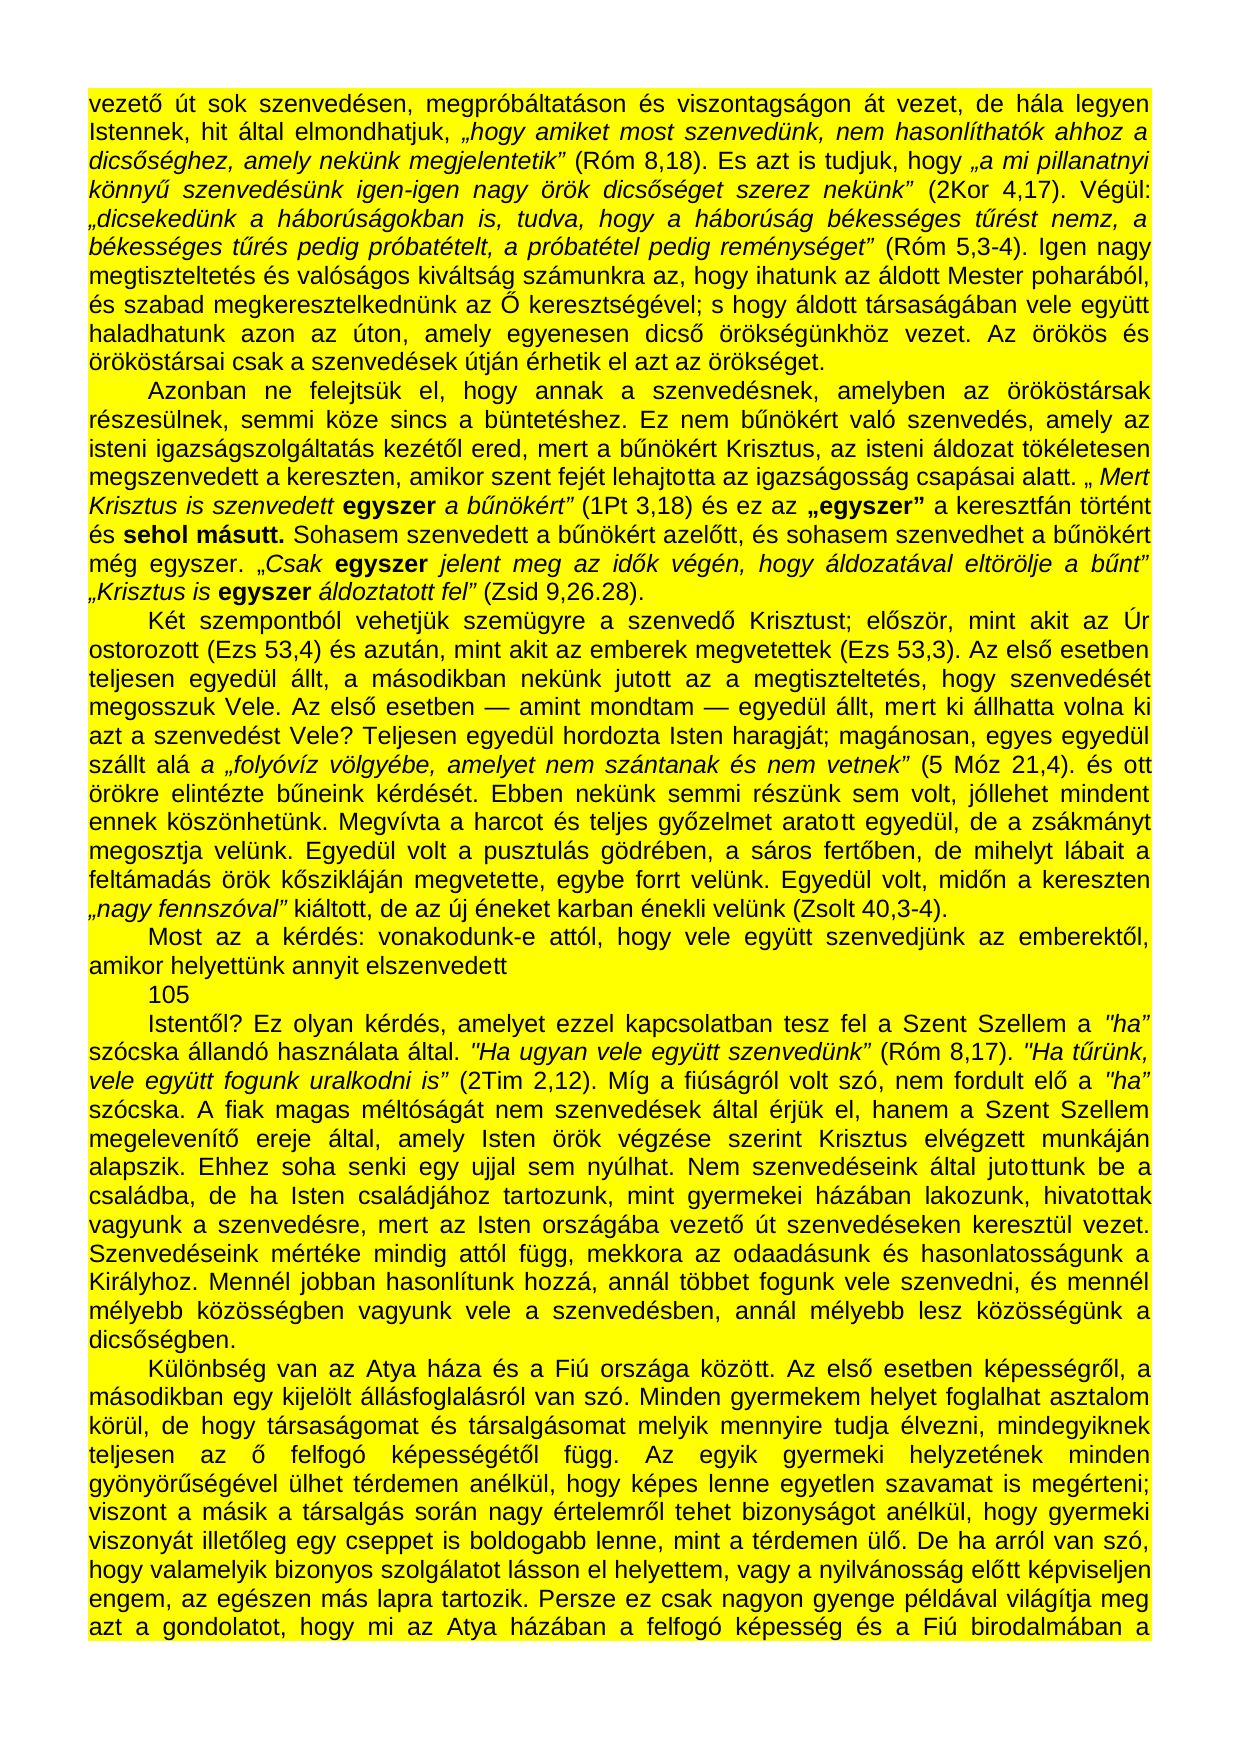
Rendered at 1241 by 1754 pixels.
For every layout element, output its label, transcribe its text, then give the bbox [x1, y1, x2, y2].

text 105 [88, 980, 1152, 1008]
text Istentől? Ez olyan kérdés, amelyet ezzel kapcsolatban tesz fel a Szent Szellem a "ha” szócska állandó használata által. "Ha ugyan vele együtt szenvedünk” (Róm 8,17). "Ha tűrünk, vele együtt fogunk uralkodni is” (2Tim 2,12). Míg a fiúságról volt szó, nem fordult elő a "ha” szócska. A fiak magas méltóságát nem szenvedések által érjük el, hanem a Szent Szellem megelevenítő ereje által, amely Isten örök végzése szerint Krisztus elvégzett munkáján alapszik. Ehhez soha senki egy ujjal sem nyúlhat. Nem szenvedéseink által jutottunk be a családba, de ha Isten családjához tartozunk, mint gyermekei házában lakozunk, hivatottak vagyunk a szenvedésre, mert az Isten országába vezető út szenvedéseken keresztül vezet. Szenvedéseink mértéke mindig attól függ, mekkora az odaadásunk és hasonlatosságunk a Királyhoz. Mennél jobban hasonlítunk hozzá, annál többet fogunk vele szenvedni, és mennél mélyebb közösségben vagyunk vele a szenvedésben, annál mélyebb lesz közösségünk a dicsőségben. [88, 1008, 1152, 1353]
text Különbség van az Atya háza és a Fiú országa között. Az első esetben képességről, a másodikban egy kijelölt állásfoglalásról van szó. Minden gyermekem helyet foglalhat asztalom körül, de hogy társaságomat és társalgásomat melyik mennyire tudja élvezni, mindegyiknek teljesen az ő felfogó képességétől függ. Az egyik gyermeki helyzetének minden gyönyörűségével ülhet térdemen anélkül, hogy képes lenne egyetlen szavamat is megérteni; viszont a másik a társalgás során nagy értelemről tehet bizonyságot anélkül, hogy gyermeki viszonyát illetőleg egy cseppet is boldogabb lenne, mint a térdemen ülő. De ha arról van szó, hogy valamelyik bizonyos szolgálatot lásson el helyettem, vagy a nyilvánosság előtt képviseljen engem, az egészen más lapra tartozik. Persze ez csak nagyon gyenge példával világítja meg azt a gondolatot, hogy mi az Atya házában a felfogó képesség és a Fiú birodalmában a [88, 1353, 1152, 1641]
text Azonban ne felejtsük el, hogy annak a szenvedésnek, amelyben az örököstársak részesülnek, semmi köze sincs a büntetéshez. Ez nem bűnökért való szenvedés, amely az isteni igazságszolgáltatás kezétől ered, mert a bűnökért Krisztus, az isteni áldozat tökéletesen megszenvedett a kereszten, amikor szent fejét lehajtotta az igazságosság csapásai alatt. „ Mert Krisztus is szenvedett egyszer a bűnökért” (1Pt 3,18) és ez az „egyszer” a keresztfán történt és sehol másutt. Sohasem szenvedett a bűnökért azelőtt, és sohasem szenvedhet a bűnökért még egyszer. „Csak egyszer jelent meg az idők végén, hogy áldozatával eltörölje a bűnt” „Krisztus is egyszer áldoztatott fel” (Zsid 9,26.28). [88, 376, 1152, 606]
text vezető út sok szenvedésen, megpróbáltatáson és viszontagságon át vezet, de hála legyen Istennek, hit által elmondhatjuk, „hogy amiket most szenvedünk, nem hasonlíthatók ahhoz a dicsőséghez, amely nekünk megjelentetik” (Róm 8,18). Es azt is tudjuk, hogy „a mi pillanatnyi könnyű szenvedésünk igen-igen nagy örök dicsőséget szerez nekünk” (2Kor 4,17). Végül: „dicsekedünk a háborúságokban is, tudva, hogy a háborúság békességes tűrést nemz, a békességes tűrés pedig próbatételt, a próbatétel pedig reménységet” (Róm 5,3-4). Igen nagy megtiszteltetés és valóságos kiváltság számunkra az, hogy ihatunk az áldott Mester poharából, és szabad megkeresztelkednünk az Ő keresztségével; s hogy áldott társaságában vele együtt haladhatunk azon az úton, amely egyenesen dicső örökségünkhöz vezet. Az örökös és örököstársai csak a szenvedések útján érhetik el azt az örökséget. [88, 88, 1152, 376]
text Most az a kérdés: vonakodunk-e attól, hogy vele együtt szenvedjünk az emberektől, amikor helyettünk annyit elszenvedett [88, 922, 1152, 980]
text Két szempontból vehetjük szemügyre a szenvedő Krisztust; először, mint akit az Úr ostorozott (Ezs 53,4) és azután, mint akit az emberek megvetettek (Ezs 53,3). Az első esetben teljesen egyedül állt, a másodikban nekünk jutott az a megtiszteltetés, hogy szenvedését megosszuk Vele. Az első esetben — amint mondtam — egyedül állt, mert ki állhatta volna ki azt a szenvedést Vele? Teljesen egyedül hordozta Isten haragját; magánosan, egyes egyedül szállt alá a „folyóvíz völgyébe, amelyet nem szántanak és nem vetnek” (5 Móz 21,4). és ott örökre elintézte bűneink kérdését. Ebben nekünk semmi részünk sem volt, jóllehet mindent ennek köszönhetünk. Megvívta a harcot és teljes győzelmet aratott egyedül, de a zsákmányt megosztja velünk. Egyedül volt a pusztulás gödrében, a sáros fertőben, de mihelyt lábait a feltámadás örök kőszikláján megvetette, egybe forrt velünk. Egyedül volt, midőn a kereszten „nagy fennszóval” kiáltott, de az új éneket karban énekli velünk (Zsolt 40,3-4). [88, 606, 1152, 922]
